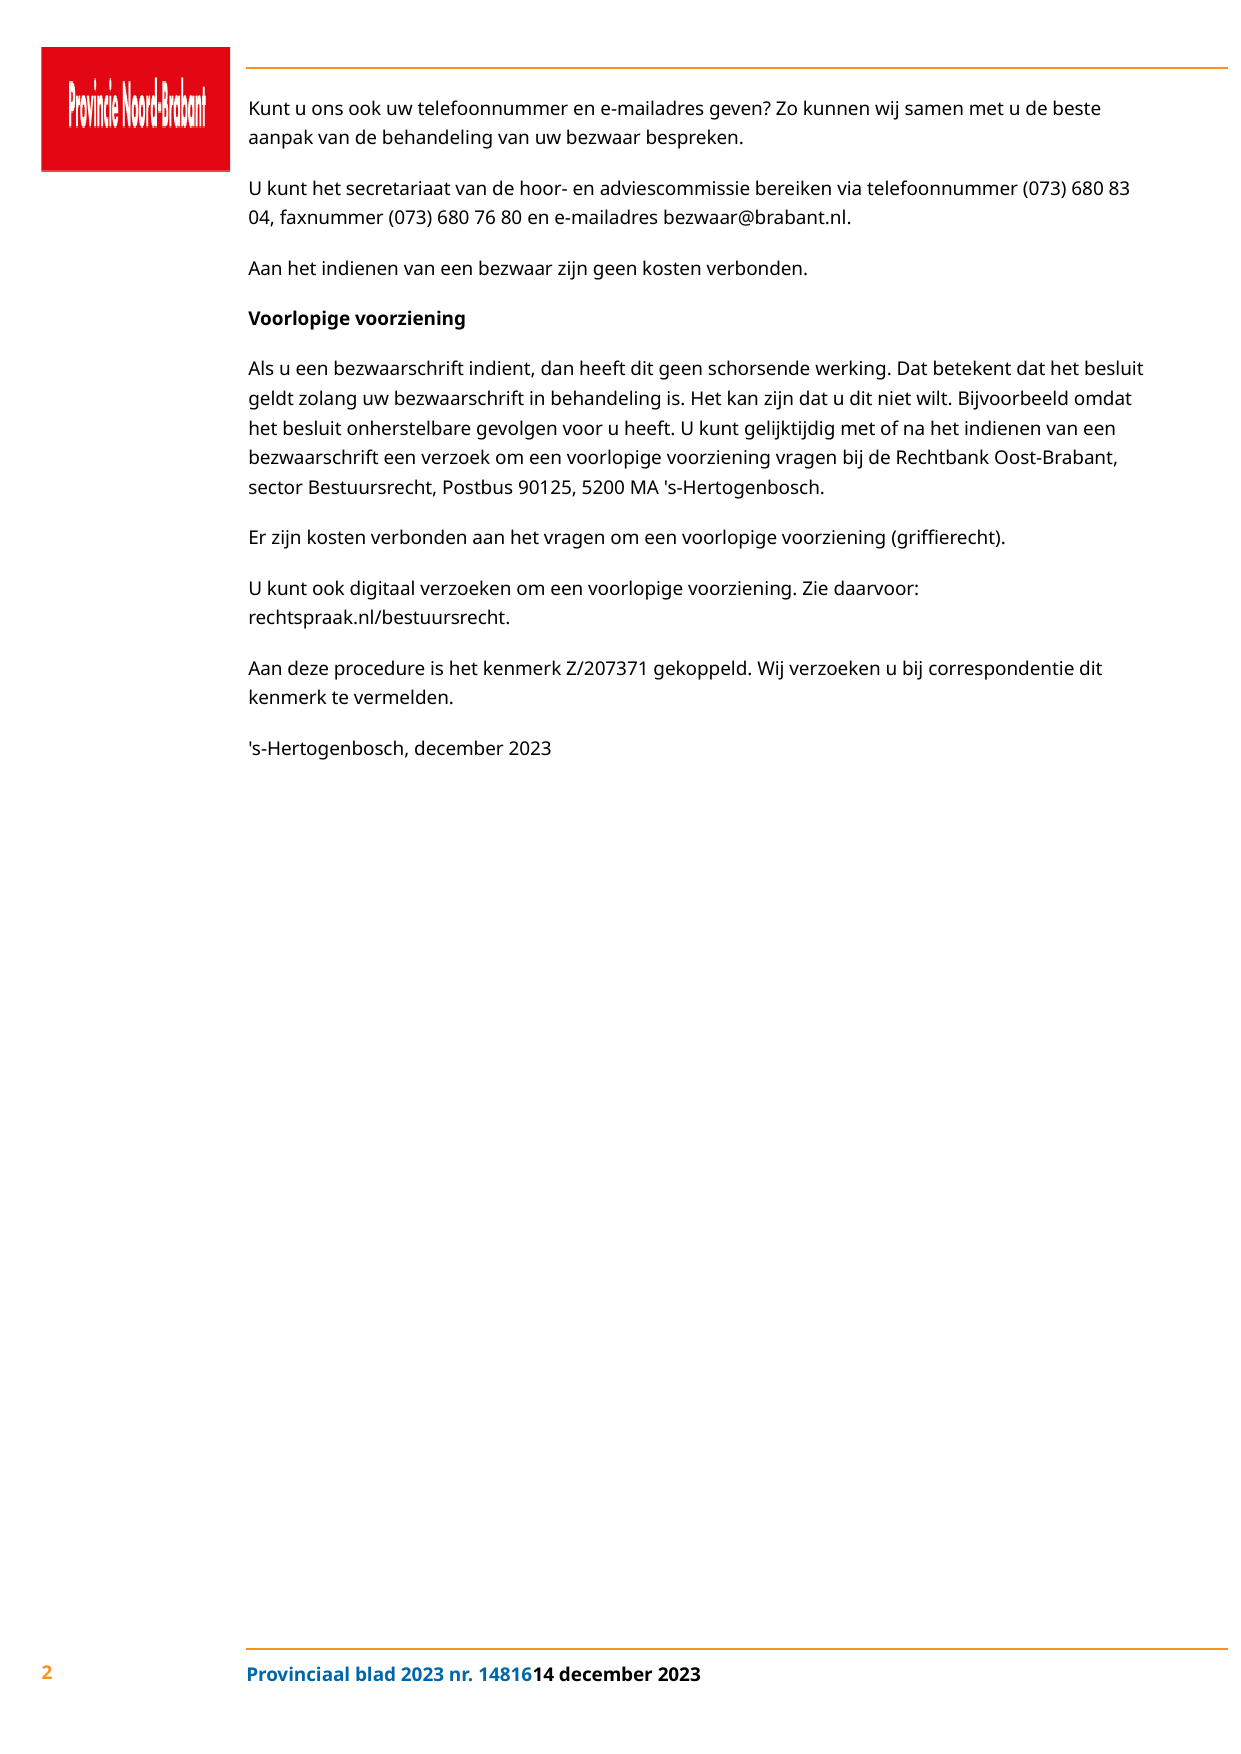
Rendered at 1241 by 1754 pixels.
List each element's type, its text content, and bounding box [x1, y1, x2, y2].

text Aan het indienen van een bezwaar zijn geen kosten verbonden. [248, 255, 1152, 281]
text U kunt ook digitaal verzoeken om een voorlopige voorziening. Zie daarvoor: rechtspraak.nl/bestuursrecht. [248, 575, 1152, 630]
text Kunt u ons ook uw telefoonnummer en e-mailadres geven? Zo kunnen wij samen met u de beste aanpak van de behandeling van uw bezwaar bespreken. [248, 95, 1152, 150]
text U kunt het secretariaat van de hoor- en adviescommissie bereiken via telefoonnummer (073) 680 83 04, faxnummer (073) 680 76 80 en e-mailadres bezwaar@brabant.nl. [248, 175, 1152, 230]
text 's-Hertogenbosch, december 2023 [248, 735, 1152, 761]
text Voorlopige voorziening [248, 305, 1152, 331]
text Er zijn kosten verbonden aan het vragen om een voorlopige voorziening (griffierecht). [248, 524, 1152, 550]
text Aan deze procedure is het kenmerk Z/207371 gekoppeld. Wij verzoeken u bij correspondentie dit kenmerk te vermelden. [248, 655, 1152, 710]
text Als u een bezwaarschrift indient, dan heeft dit geen schorsende werking. Dat betekent dat het besluit geldt zolang uw bezwaarschrift in behandeling is. Het kan zijn dat u dit niet wilt. Bijvoorbeeld omdat het besluit onherstelbare gevolgen voor u heeft. U kunt gelijktijdig met of na het indienen van een bezwaarschrift een verzoek om een voorlopige voorziening vragen bij de Rechtbank Oost-Brabant, sector Bestuursrecht, Postbus 90125, 5200 MA 's‑Hertogenbosch. [248, 356, 1152, 500]
picture [41, 47, 231, 172]
